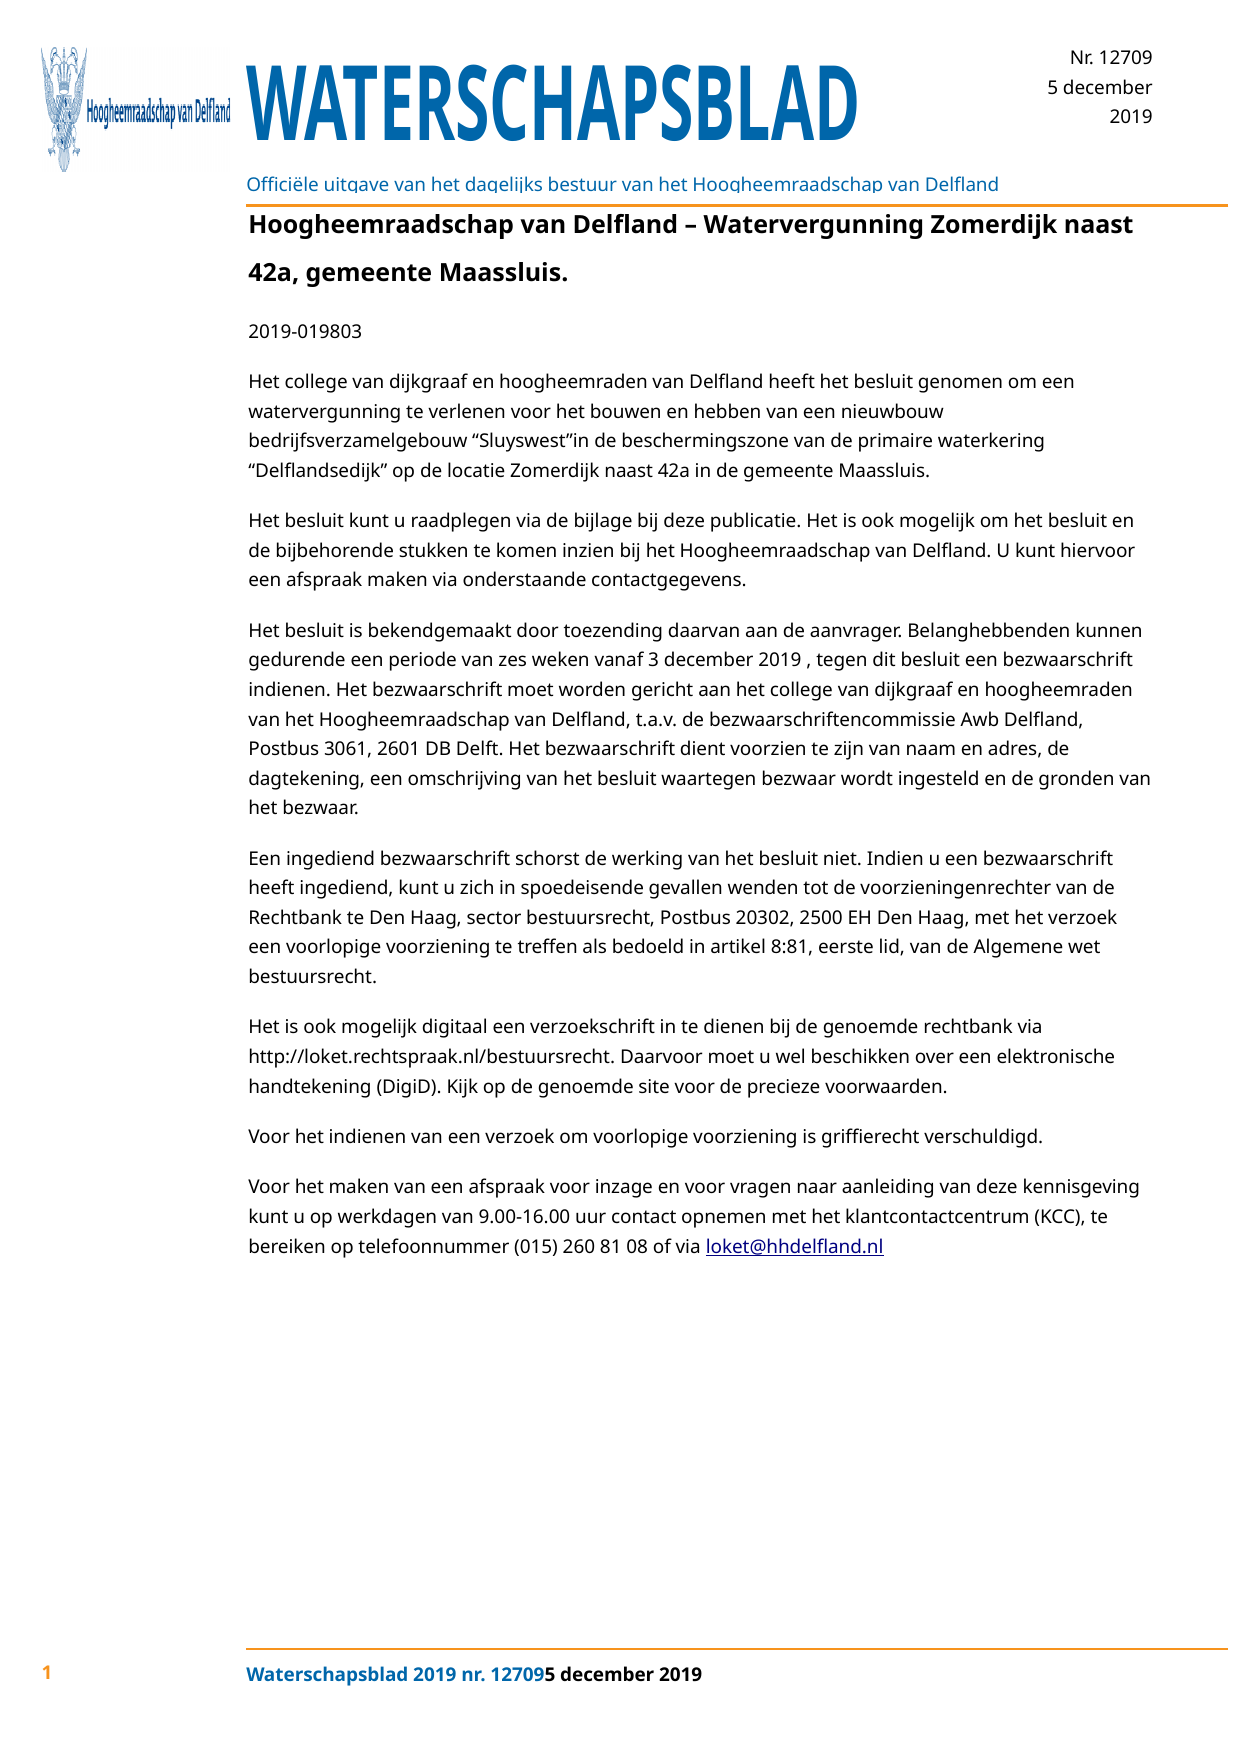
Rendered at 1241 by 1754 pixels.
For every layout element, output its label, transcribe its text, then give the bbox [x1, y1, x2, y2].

text Het besluit kunt u raadplegen via de bijlage bij deze publicatie. Het is ook mogelijk om het besluit en de bijbehorende stukken te komen inzien bij het Hoogheemraadschap van Delfland. U kunt hiervoor een afspraak maken via onderstaande contactgegevens. [248, 507, 1152, 592]
text Het is ook mogelijk digitaal een verzoekschrift in te dienen bij de genoemde rechtbank via http://loket.rechtspraak.nl/bestuursrecht. Daarvoor moet u wel beschikken over een elektronische handtekening (DigiD). Kijk op de genoemde site voor de precieze voorwaarden. [248, 1014, 1152, 1099]
text Voor het maken van een afspraak voor inzage en voor vragen naar aanleiding van deze kennisgeving kunt u op werkdagen van 9.00-16.00 uur contact opnemen met het klantcontactcentrum (KCC), te bereiken op telefoonnummer (015) 260 81 08 of via loket@hhdelfland.nl [248, 1174, 1152, 1259]
text Het college van dijkgraaf en hoogheemraden van Delfland heeft het besluit genomen om een watervergunning te verlenen voor het bouwen en hebben van een nieuwbouw bedrijfsverzamelgebouw “Sluyswest”in de beschermingszone van de primaire waterkering “Delflandsedijk” op de locatie Zomerdijk naast 42a in de gemeente Maassluis. [248, 368, 1152, 483]
text Een ingediend bezwaarschrift schorst de werking van het besluit niet. Indien u een bezwaarschrift heeft ingediend, kunt u zich in spoedeisende gevallen wenden tot de voorzieningenrechter van de Rechtbank te Den Haag, sector bestuursrecht, Postbus 20302, 2500 EH Den Haag, met het verzoek een voorlopige voorziening te treffen als bedoeld in artikel 8:81, eerste lid, van de Algemene wet bestuursrecht. [248, 845, 1152, 989]
text 2019-019803 [248, 318, 1152, 344]
text Hoogheemraadschap van Delfland – Watervergunning Zomerdijk naast 42a, gemeente Maassluis. [248, 207, 1152, 288]
text Voor het indienen van een verzoek om voorlopige voorziening is griffierecht verschuldigd. [248, 1123, 1152, 1149]
text Het besluit is bekendgemaakt door toezending daarvan aan de aanvrager. Belanghebbenden kunnen gedurende een periode van zes weken vanaf 3 december 2019 , tegen dit besluit een bezwaarschrift indienen. Het bezwaarschrift moet worden gericht aan het college van dijkgraaf en hoogheemraden van het Hoogheemraadschap van Delfland, t.a.v. de bezwaarschriftencommissie Awb Delfland, Postbus 3061, 2601 DB Delft. Het bezwaarschrift dient voorzien te zijn van naam en adres, de dagtekening, een omschrijving van het besluit waartegen bezwaar wordt ingesteld en de gronden van het bezwaar. [248, 617, 1152, 820]
picture [41, 47, 231, 172]
